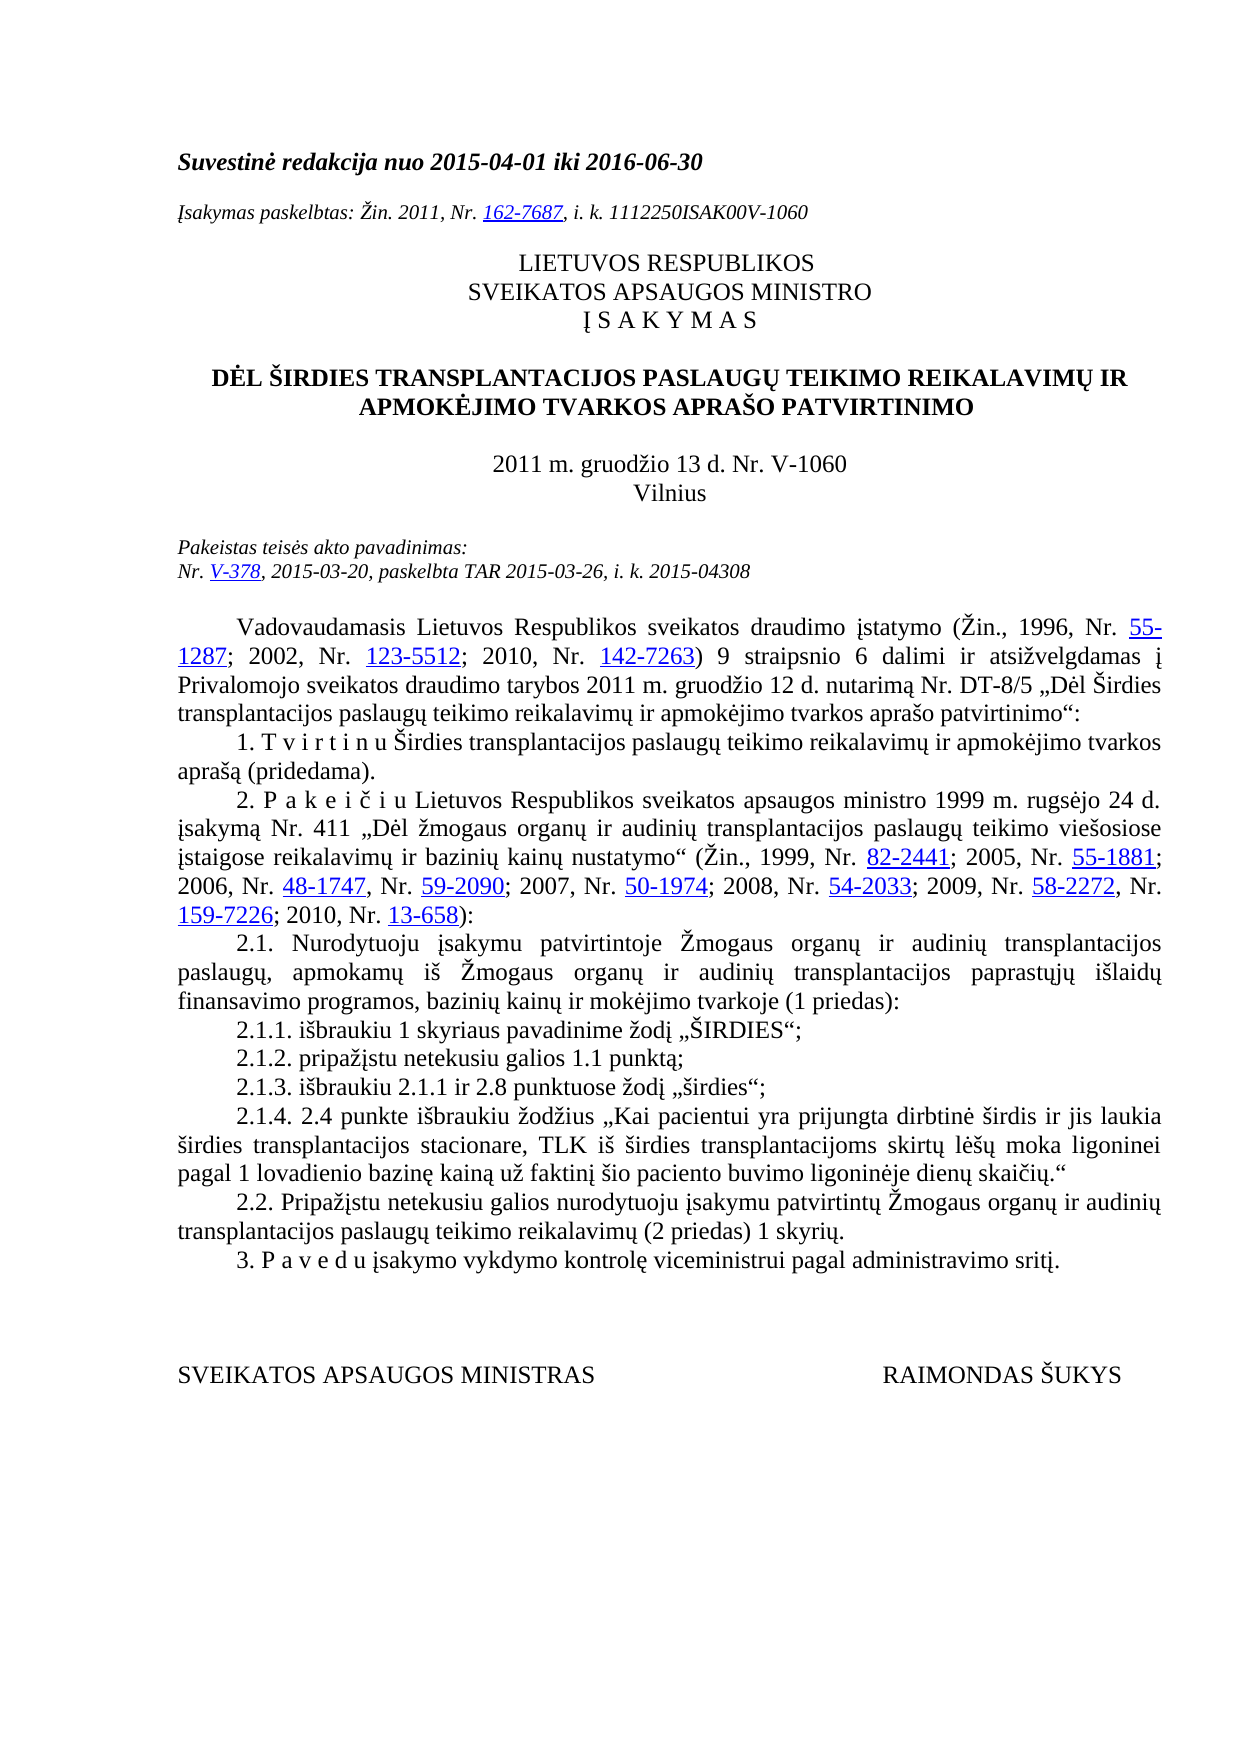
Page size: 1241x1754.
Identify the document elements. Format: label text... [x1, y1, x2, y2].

text 2.1.2. pripažįstu netekusiu galios 1.1 punktą; [177, 1043, 1162, 1072]
text SVEIKATOS APSAUGOS MINISTRO [177, 277, 1162, 305]
text 2. P a k e i č i u Lietuvos Respublikos sveikatos apsaugos ministro 1999 m. rugsėjo 24 d. įsakymą Nr. 411 „Dėl žmogaus organų ir audinių transplantacijos paslaugų teikimo viešosiose įstaigose reikalavimų ir bazinių kainų nustatymo“ (Žin., 1999, Nr. 82-2441; 2005, Nr. 55-1881; 2006, Nr. 48-1747, Nr. 59-2090; 2007, Nr. 50-1974; 2008, Nr. 54-2033; 2009, Nr. 58-2272, Nr. 159-7226; 2010, Nr. 13-658): [177, 785, 1162, 928]
text Pakeistas teisės akto pavadinimas: [177, 535, 1162, 559]
text 3. P a v e d u įsakymo vykdymo kontrolę viceministrui pagal administravimo sritį. [177, 1245, 1162, 1273]
text SVEIKATOS APSAUGOS MINISTRAS RAIMONDAS ŠUKYS [177, 1360, 1162, 1388]
text LIETUVOS RESPUBLIKOS [177, 248, 1162, 277]
text Vilnius [177, 478, 1162, 507]
text DĖL ŠIRDIES TRANSPLANTACIJOS PASLAUGŲ TEIKIMO REIKALAVIMŲ IR APMOKĖJIMO TVARKOS APRAŠO PATVIRTINIMO [177, 363, 1162, 420]
text 2.1.1. išbraukiu 1 skyriaus pavadinime žodį „ŠIRDIES“; [177, 1015, 1162, 1043]
text 2.1.4. 2.4 punkte išbraukiu žodžius „Kai pacientui yra prijungta dirbtinė širdis ir jis laukia širdies transplantacijos stacionare, TLK iš širdies transplantacijoms skirtų lėšų moka ligoninei pagal 1 lovadienio bazinę kainą už faktinį šio paciento buvimo ligoninėje dienų skaičių.“ [177, 1101, 1162, 1187]
text Nr. V-378, 2015-03-20, paskelbta TAR 2015-03-26, i. k. 2015-04308 [177, 559, 1162, 583]
text 1. T v i r t i n u Širdies transplantacijos paslaugų teikimo reikalavimų ir apmokėjimo tvarkos aprašą (pridedama). [177, 727, 1162, 785]
text Vadovaudamasis Lietuvos Respublikos sveikatos draudimo įstatymo (Žin., 1996, Nr. 55-1287; 2002, Nr. 123-5512; 2010, Nr. 142-7263) 9 straipsnio 6 dalimi ir atsižvelgdamas į Privalomojo sveikatos draudimo tarybos 2011 m. gruodžio 12 d. nutarimą Nr. DT-8/5 „Dėl Širdies transplantacijos paslaugų teikimo reikalavimų ir apmokėjimo tvarkos aprašo patvirtinimo“: [177, 612, 1162, 727]
text Įsakymas paskelbtas: Žin. 2011, Nr. 162-7687, i. k. 1112250ISAK00V-1060 [177, 200, 1162, 224]
text Į S A K Y M A S [177, 305, 1162, 334]
text 2.1.3. išbraukiu 2.1.1 ir 2.8 punktuose žodį „širdies“; [177, 1072, 1162, 1101]
text Suvestinė redakcija nuo 2015-04-01 iki 2016-06-30 [177, 147, 1162, 176]
text 2.1. Nurodytuoju įsakymu patvirtintoje Žmogaus organų ir audinių transplantacijos paslaugų, apmokamų iš Žmogaus organų ir audinių transplantacijos paprastųjų išlaidų finansavimo programos, bazinių kainų ir mokėjimo tvarkoje (1 priedas): [177, 928, 1162, 1015]
text 2.2. Pripažįstu netekusiu galios nurodytuoju įsakymu patvirtintų Žmogaus organų ir audinių transplantacijos paslaugų teikimo reikalavimų (2 priedas) 1 skyrių. [177, 1187, 1162, 1245]
text 2011 m. gruodžio 13 d. Nr. V-1060 [177, 449, 1162, 478]
